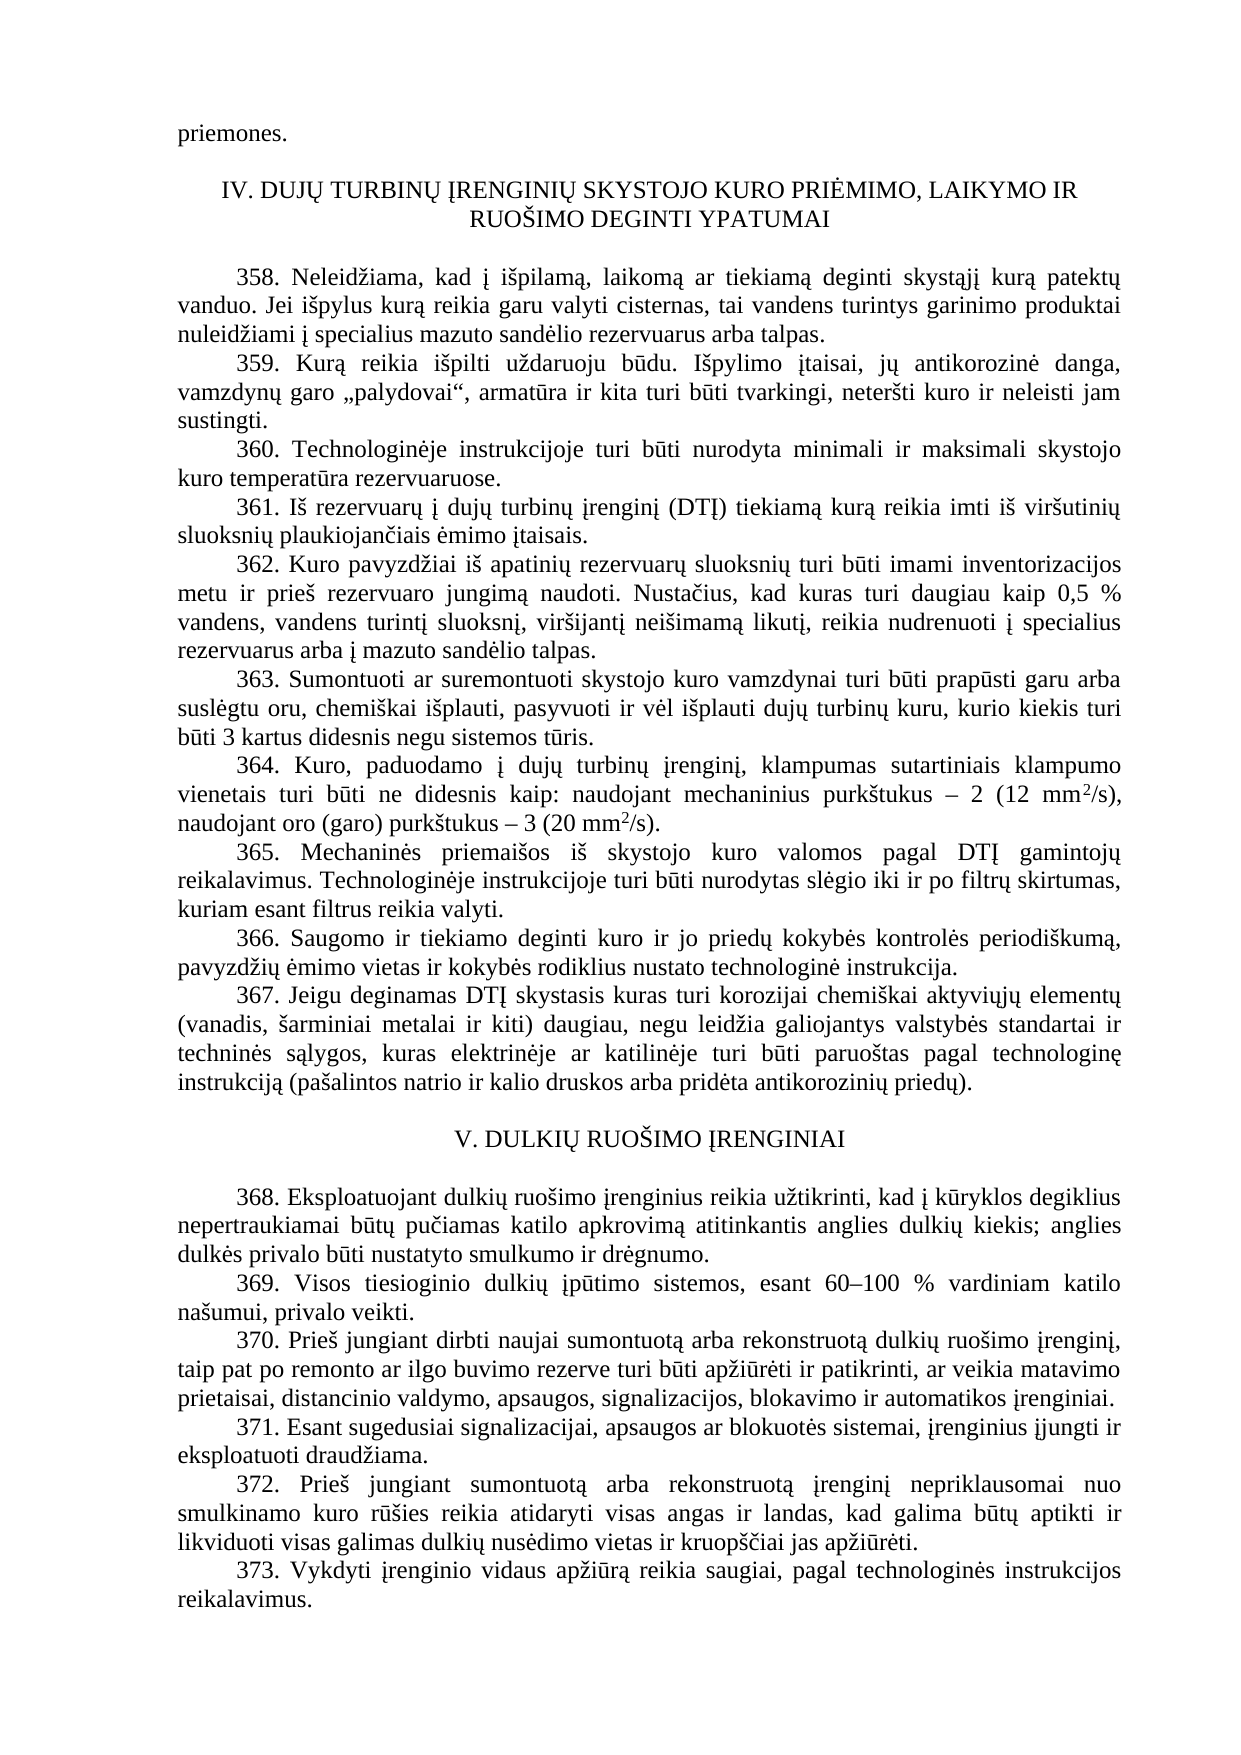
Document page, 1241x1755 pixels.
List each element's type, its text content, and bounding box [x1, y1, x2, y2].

text 365. Mechaninės priemaišos iš skystojo kuro valomos pagal DTĮ gamintojų reikalavimus. Technologinėje instrukcijoje turi būti nurodytas slėgio iki ir po filtrų skirtumas, kuriam esant filtrus reikia valyti. [177, 837, 1122, 923]
text 360. Technologinėje instrukcijoje turi būti nurodyta minimali ir maksimali skystojo kuro temperatūra rezervuaruose. [177, 434, 1122, 492]
text 366. Saugomo ir tiekiamo deginti kuro ir jo priedų kokybės kontrolės periodiškumą, pavyzdžių ėmimo vietas ir kokybės rodiklius nustato technologinė instrukcija. [177, 923, 1122, 981]
text 367. Jeigu deginamas DTĮ skystasis kuras turi korozijai chemiškai aktyviųjų elementų (vanadis, šarminiai metalai ir kiti) daugiau, negu leidžia galiojantys valstybės standartai ir techninės sąlygos, kuras elektrinėje ar katilinėje turi būti paruoštas pagal technologinę instrukciją (pašalintos natrio ir kalio druskos arba pridėta antikorozinių priedų). [177, 981, 1122, 1096]
text IV. DUJŲ TURBINŲ ĮRENGINIŲ SKYSTOJO KURO PRIĖMIMO, LAIKYMO IR RUOŠIMO DEGINTI YPATUMAI [177, 176, 1122, 233]
text V. DULKIŲ RUOŠIMO ĮRENGINIAI [177, 1124, 1122, 1153]
text 359. Kurą reikia išpilti uždaruoju būdu. Išpylimo įtaisai, jų antikorozinė danga, vamzdynų garo „palydovai“, armatūra ir kita turi būti tvarkingi, neteršti kuro ir neleisti jam sustingti. [177, 348, 1122, 434]
text 373. Vykdyti įrenginio vidaus apžiūrą reikia saugiai, pagal technologinės instrukcijos reikalavimus. [177, 1556, 1122, 1613]
text 364. Kuro, paduodamo į dujų turbinų įrenginį, klampumas sutartiniais klampumo vienetais turi būti ne didesnis kaip: naudojant mechaninius purkštukus – 2 (12 mm2/s), naudojant oro (garo) purkštukus – 3 (20 mm2/s). [177, 751, 1122, 837]
text 368. Eksploatuojant dulkių ruošimo įrenginius reikia užtikrinti, kad į kūryklos degiklius nepertraukiamai būtų pučiamas katilo apkrovimą atitinkantis anglies dulkių kiekis; anglies dulkės privalo būti nustatyto smulkumo ir drėgnumo. [177, 1182, 1122, 1268]
text 371. Esant sugedusiai signalizacijai, apsaugos ar blokuotės sistemai, įrenginius įjungti ir eksploatuoti draudžiama. [177, 1412, 1122, 1469]
text 369. Visos tiesioginio dulkių įpūtimo sistemos, esant 60–100 % vardiniam katilo našumui, privalo veikti. [177, 1268, 1122, 1326]
text 358. Neleidžiama, kad į išpilamą, laikomą ar tiekiamą deginti skystąjį kurą patektų vanduo. Jei išpylus kurą reikia garu valyti cisternas, tai vandens turintys garinimo produktai nuleidžiami į specialius mazuto sandėlio rezervuarus arba talpas. [177, 262, 1122, 348]
text priemones. [177, 118, 1122, 147]
text 370. Prieš jungiant dirbti naujai sumontuotą arba rekonstruotą dulkių ruošimo įrenginį, taip pat po remonto ar ilgo buvimo rezerve turi būti apžiūrėti ir patikrinti, ar veikia matavimo prietaisai, distancinio valdymo, apsaugos, signalizacijos, blokavimo ir automatikos įrenginiai. [177, 1326, 1122, 1412]
text 372. Prieš jungiant sumontuotą arba rekonstruotą įrenginį nepriklausomai nuo smulkinamo kuro rūšies reikia atidaryti visas angas ir landas, kad galima būtų aptikti ir likviduoti visas galimas dulkių nusėdimo vietas ir kruopščiai jas apžiūrėti. [177, 1469, 1122, 1556]
text 362. Kuro pavyzdžiai iš apatinių rezervuarų sluoksnių turi būti imami inventorizacijos metu ir prieš rezervuaro jungimą naudoti. Nustačius, kad kuras turi daugiau kaip 0,5 % vandens, vandens turintį sluoksnį, viršijantį neišimamą likutį, reikia nudrenuoti į specialius rezervuarus arba į mazuto sandėlio talpas. [177, 549, 1122, 664]
text 363. Sumontuoti ar suremontuoti skystojo kuro vamzdynai turi būti prapūsti garu arba suslėgtu oru, chemiškai išplauti, pasyvuoti ir vėl išplauti dujų turbinų kuru, kurio kiekis turi būti 3 kartus didesnis negu sistemos tūris. [177, 664, 1122, 751]
text 361. Iš rezervuarų į dujų turbinų įrenginį (DTĮ) tiekiamą kurą reikia imti iš viršutinių sluoksnių plaukiojančiais ėmimo įtaisais. [177, 492, 1122, 549]
